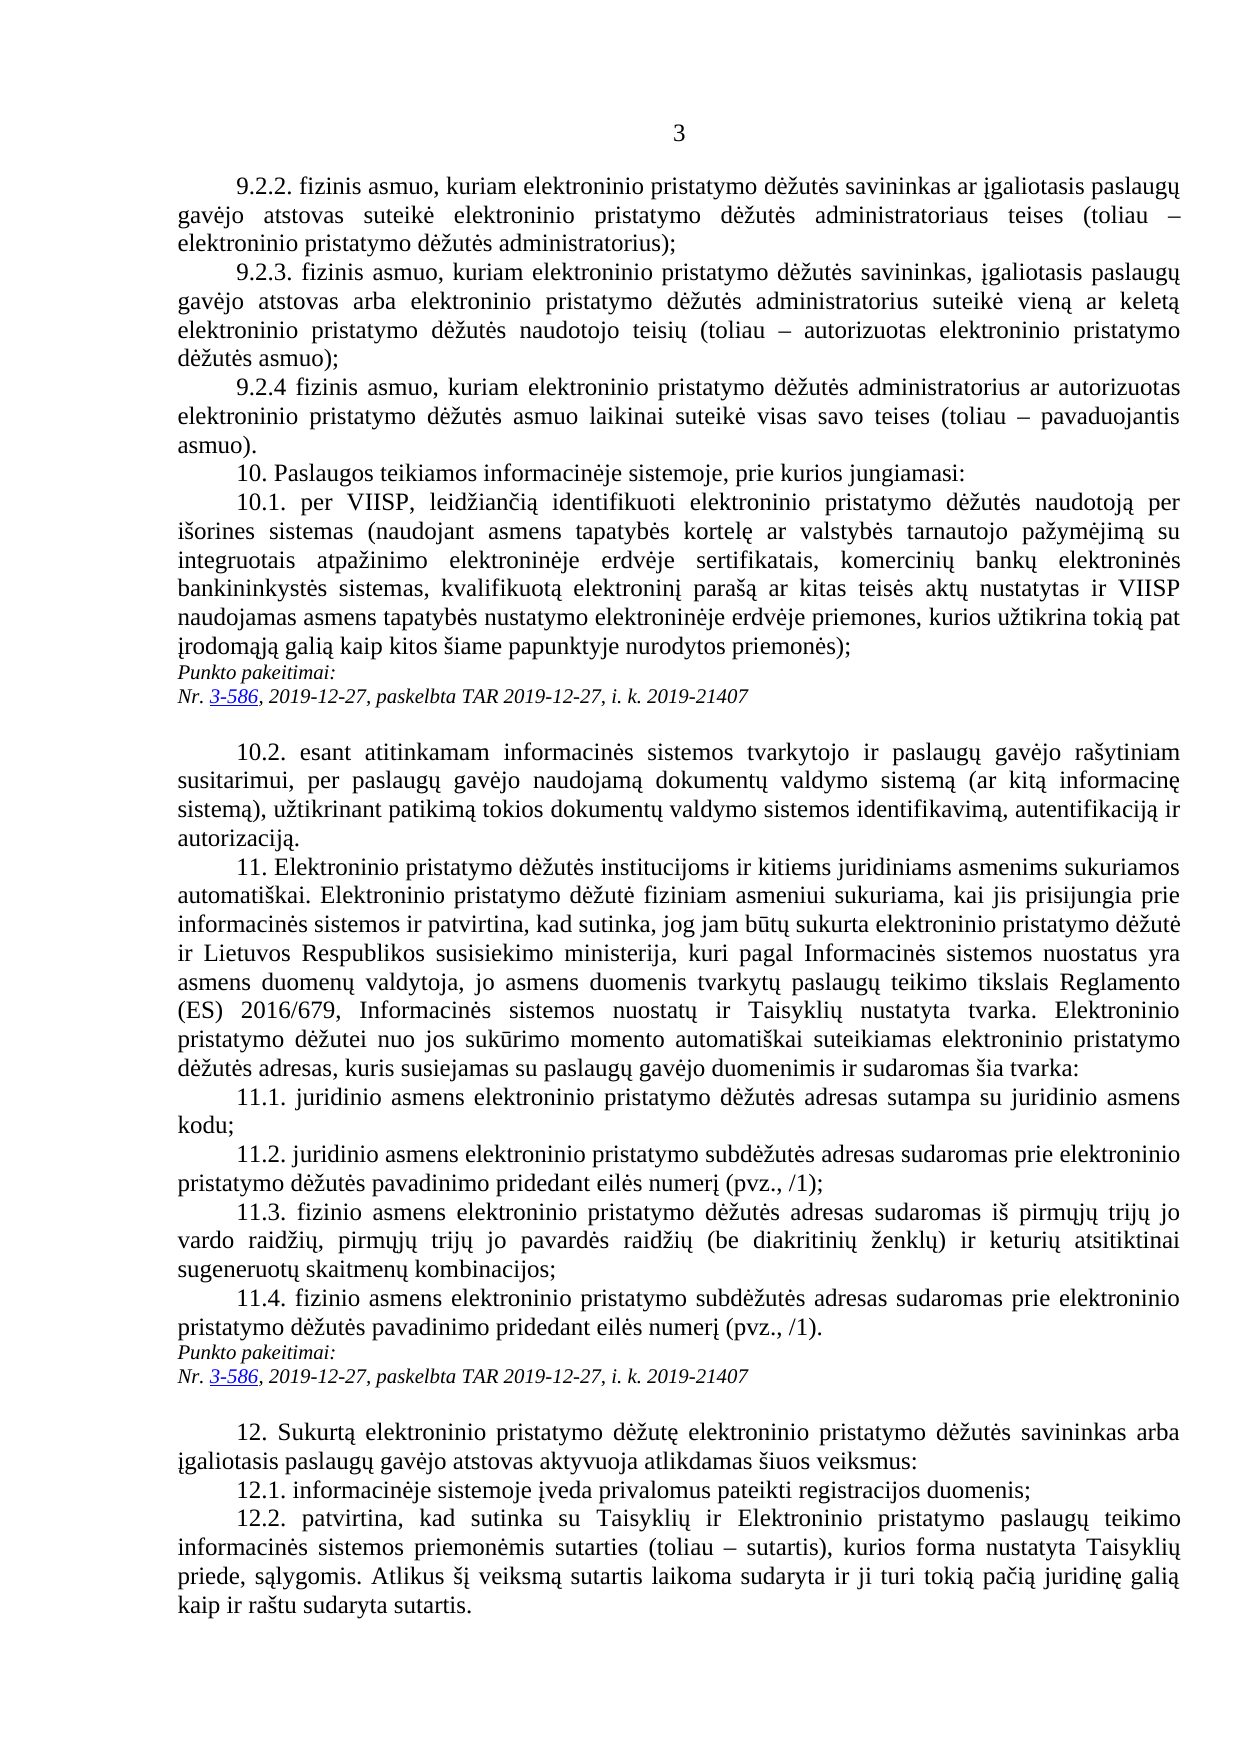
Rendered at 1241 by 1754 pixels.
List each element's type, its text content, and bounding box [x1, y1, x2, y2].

text Nr. 3-586, 2019-12-27, paskelbta TAR 2019-12-27, i. k. 2019-21407 [177, 1364, 1181, 1388]
text 11.4. fizinio asmens elektroninio pristatymo subdėžutės adresas sudaromas prie elektroninio pristatymo dėžutės pavadinimo pridedant eilės numerį (pvz., /1). [177, 1283, 1181, 1340]
text 9.2.4 fizinis asmuo, kuriam elektroninio pristatymo dėžutės administratorius ar autorizuotas elektroninio pristatymo dėžutės asmuo laikinai suteikė visas savo teises (toliau – pavaduojantis asmuo). [177, 372, 1181, 458]
text 12.1. informacinėje sistemoje įveda privalomus pateikti registracijos duomenis; [177, 1475, 1181, 1503]
text 10. Paslaugos teikiamos informacinėje sistemoje, prie kurios jungiamasi: [177, 458, 1181, 487]
text 12. Sukurtą elektroninio pristatymo dėžutę elektroninio pristatymo dėžutės savininkas arba įgaliotasis paslaugų gavėjo atstovas aktyvuoja atlikdamas šiuos veiksmus: [177, 1417, 1181, 1475]
text 12.2. patvirtina, kad sutinka su Taisyklių ir Elektroninio pristatymo paslaugų teikimo informacinės sistemos priemonėmis sutarties (toliau – sutartis), kurios forma nustatyta Taisyklių priede, sąlygomis. Atlikus šį veiksmą sutartis laikoma sudaryta ir ji turi tokią pačią juridinę galią kaip ir raštu sudaryta sutartis. [177, 1503, 1181, 1618]
text 9.2.2. fizinis asmuo, kuriam elektroninio pristatymo dėžutės savininkas ar įgaliotasis paslaugų gavėjo atstovas suteikė elektroninio pristatymo dėžutės administratoriaus teises (toliau – elektroninio pristatymo dėžutės administratorius); [177, 171, 1181, 257]
text Nr. 3-586, 2019-12-27, paskelbta TAR 2019-12-27, i. k. 2019-21407 [177, 684, 1181, 708]
text 11. Elektroninio pristatymo dėžutės institucijoms ir kitiems juridiniams asmenims sukuriamos automatiškai. Elektroninio pristatymo dėžutė fiziniam asmeniui sukuriama, kai jis prisijungia prie informacinės sistemos ir patvirtina, kad sutinka, jog jam būtų sukurta elektroninio pristatymo dėžutė ir Lietuvos Respublikos susisiekimo ministerija, kuri pagal Informacinės sistemos nuostatus yra asmens duomenų valdytoja, jo asmens duomenis tvarkytų paslaugų teikimo tikslais Reglamento (ES) 2016/679, Informacinės sistemos nuostatų ir Taisyklių nustatyta tvarka. Elektroninio pristatymo dėžutei nuo jos sukūrimo momento automatiškai suteikiamas elektroninio pristatymo dėžutės adresas, kuris susiejamas su paslaugų gavėjo duomenimis ir sudaromas šia tvarka: [177, 852, 1181, 1082]
text 11.2. juridinio asmens elektroninio pristatymo subdėžutės adresas sudaromas prie elektroninio pristatymo dėžutės pavadinimo pridedant eilės numerį (pvz., /1); [177, 1139, 1181, 1197]
text 10.1. per VIISP, leidžiančią identifikuoti elektroninio pristatymo dėžutės naudotoją per išorines sistemas (naudojant asmens tapatybės kortelę ar valstybės tarnautojo pažymėjimą su integruotais atpažinimo elektroninėje erdvėje sertifikatais, komercinių bankų elektroninės bankininkystės sistemas, kvalifikuotą elektroninį parašą ar kitas teisės aktų nustatytas ir VIISP naudojamas asmens tapatybės nustatymo elektroninėje erdvėje priemones, kurios užtikrina tokią pat įrodomąją galią kaip kitos šiame papunktyje nurodytos priemonės); [177, 487, 1181, 660]
text 11.1. juridinio asmens elektroninio pristatymo dėžutės adresas sutampa su juridinio asmens kodu; [177, 1082, 1181, 1139]
text 10.2. esant atitinkamam informacinės sistemos tvarkytojo ir paslaugų gavėjo rašytiniam susitarimui, per paslaugų gavėjo naudojamą dokumentų valdymo sistemą (ar kitą informacinę sistemą), užtikrinant patikimą tokios dokumentų valdymo sistemos identifikavimą, autentifikaciją ir autorizaciją. [177, 737, 1181, 852]
text 11.3. fizinio asmens elektroninio pristatymo dėžutės adresas sudaromas iš pirmųjų trijų jo vardo raidžių, pirmųjų trijų jo pavardės raidžių (be diakritinių ženklų) ir keturių atsitiktinai sugeneruotų skaitmenų kombinacijos; [177, 1197, 1181, 1283]
text 9.2.3. fizinis asmuo, kuriam elektroninio pristatymo dėžutės savininkas, įgaliotasis paslaugų gavėjo atstovas arba elektroninio pristatymo dėžutės administratorius suteikė vieną ar keletą elektroninio pristatymo dėžutės naudotojo teisių (toliau – autorizuotas elektroninio pristatymo dėžutės asmuo); [177, 257, 1181, 372]
text Punkto pakeitimai: [177, 660, 1181, 684]
text Punkto pakeitimai: [177, 1340, 1181, 1364]
